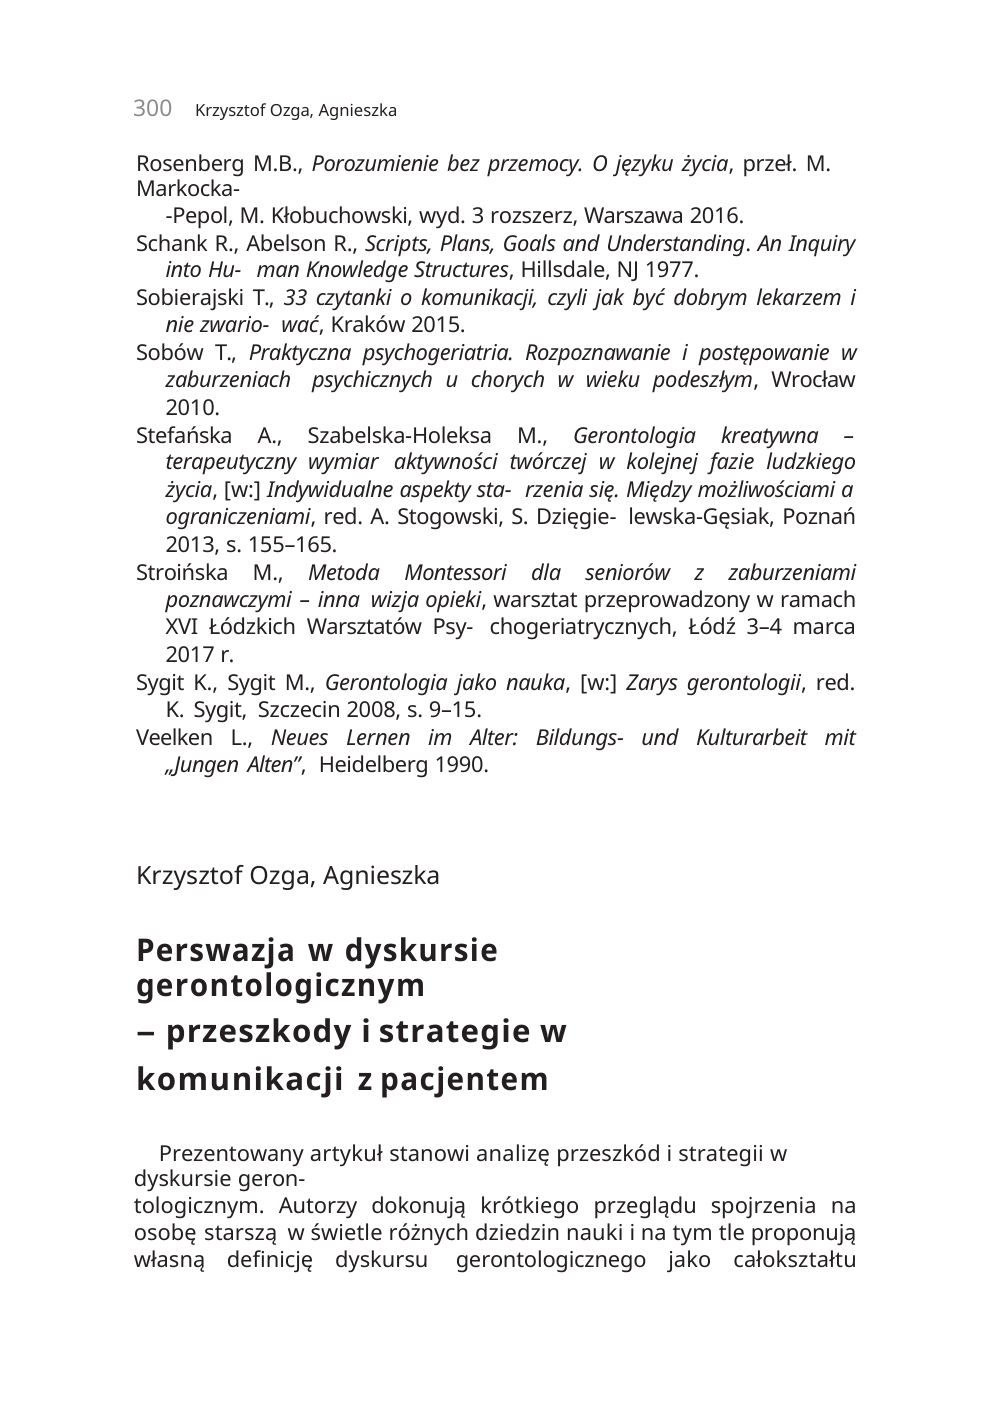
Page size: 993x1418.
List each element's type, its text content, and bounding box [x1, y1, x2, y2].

text Stefańska A., Szabelska-Holeksa M., Gerontologia kreatywna – terapeutyczny wymiar aktywności twórczej w kolejnej fazie ludzkiego życia, [w:] Indywidualne aspekty sta- rzenia się. Między możliwościami a ograniczeniami, red. A. Stogowski, S. Dzięgie- lewska-Gęsiak, Poznań 2013, s. 155–165. [136, 421, 857, 559]
text Sygit K., Sygit M., Gerontologia jako nauka, [w:] Zarys gerontologii, red. K. Sygit, Szczecin 2008, s. 9–15. [136, 668, 856, 723]
text Sobierajski T., 33 czytanki o komunikacji, czyli jak być dobrym lekarzem i nie zwario- wać, Kraków 2015. [136, 284, 857, 339]
text Sobów T., Praktyczna psychogeriatria. Rozpoznawanie i postępowanie w zaburzeniach psychicznych u chorych w wieku podeszłym, Wrocław 2010. [136, 339, 857, 421]
text 300 Krzysztof Ozga, Agnieszka Ozga [133, 95, 430, 122]
text tologicznym. Autorzy dokonują krótkiego przeglądu spojrzenia na osobę starszą w świetle różnych dziedzin nauki i na tym tle proponują własną definicję dyskursu gerontologicznego jako całokształtu wypowiedzi osób starszych oraz wypowiedzi kierowanych do osób starszych wraz z sytuacją komunikacyjną, w której są one [134, 1192, 857, 1277]
text Perswazja w dyskursie gerontologicznym [136, 934, 769, 1003]
text Schank R., Abelson R., Scripts, Plans, Goals and Understanding. An Inquiry into Hu- man Knowledge Structures, Hillsdale, NJ 1977. [136, 229, 857, 284]
text Prezentowany artykuł stanowi analizę przeszkód i strategii w dyskursie geron- [134, 1141, 858, 1191]
text Veelken L., Neues Lernen im Alter: Bildungs- und Kulturarbeit mit „Jungen Alten”, Heidelberg 1990. [136, 723, 857, 778]
text Stroińska M., Metoda Montessori dla seniorów z zaburzeniami poznawczymi – inna wizja opieki, warsztat przeprowadzony w ramach XVI Łódzkich Warsztatów Psy- chogeriatrycznych, Łódź 3–4 marca 2017 r. [136, 559, 857, 668]
text – przeszkody i strategie w komunikacji z pacjentem geriatrycznym [136, 1009, 729, 1111]
text -Pepol, M. Kłobuchowski, wyd. 3 rozszerz, Warszawa 2016. [165, 201, 858, 228]
text Krzysztof Ozga, Agnieszka Ozga [136, 862, 485, 891]
text Rosenberg M.B., Porozumienie bez przemocy. O języku życia, przeł. M. Markocka- [136, 151, 858, 201]
